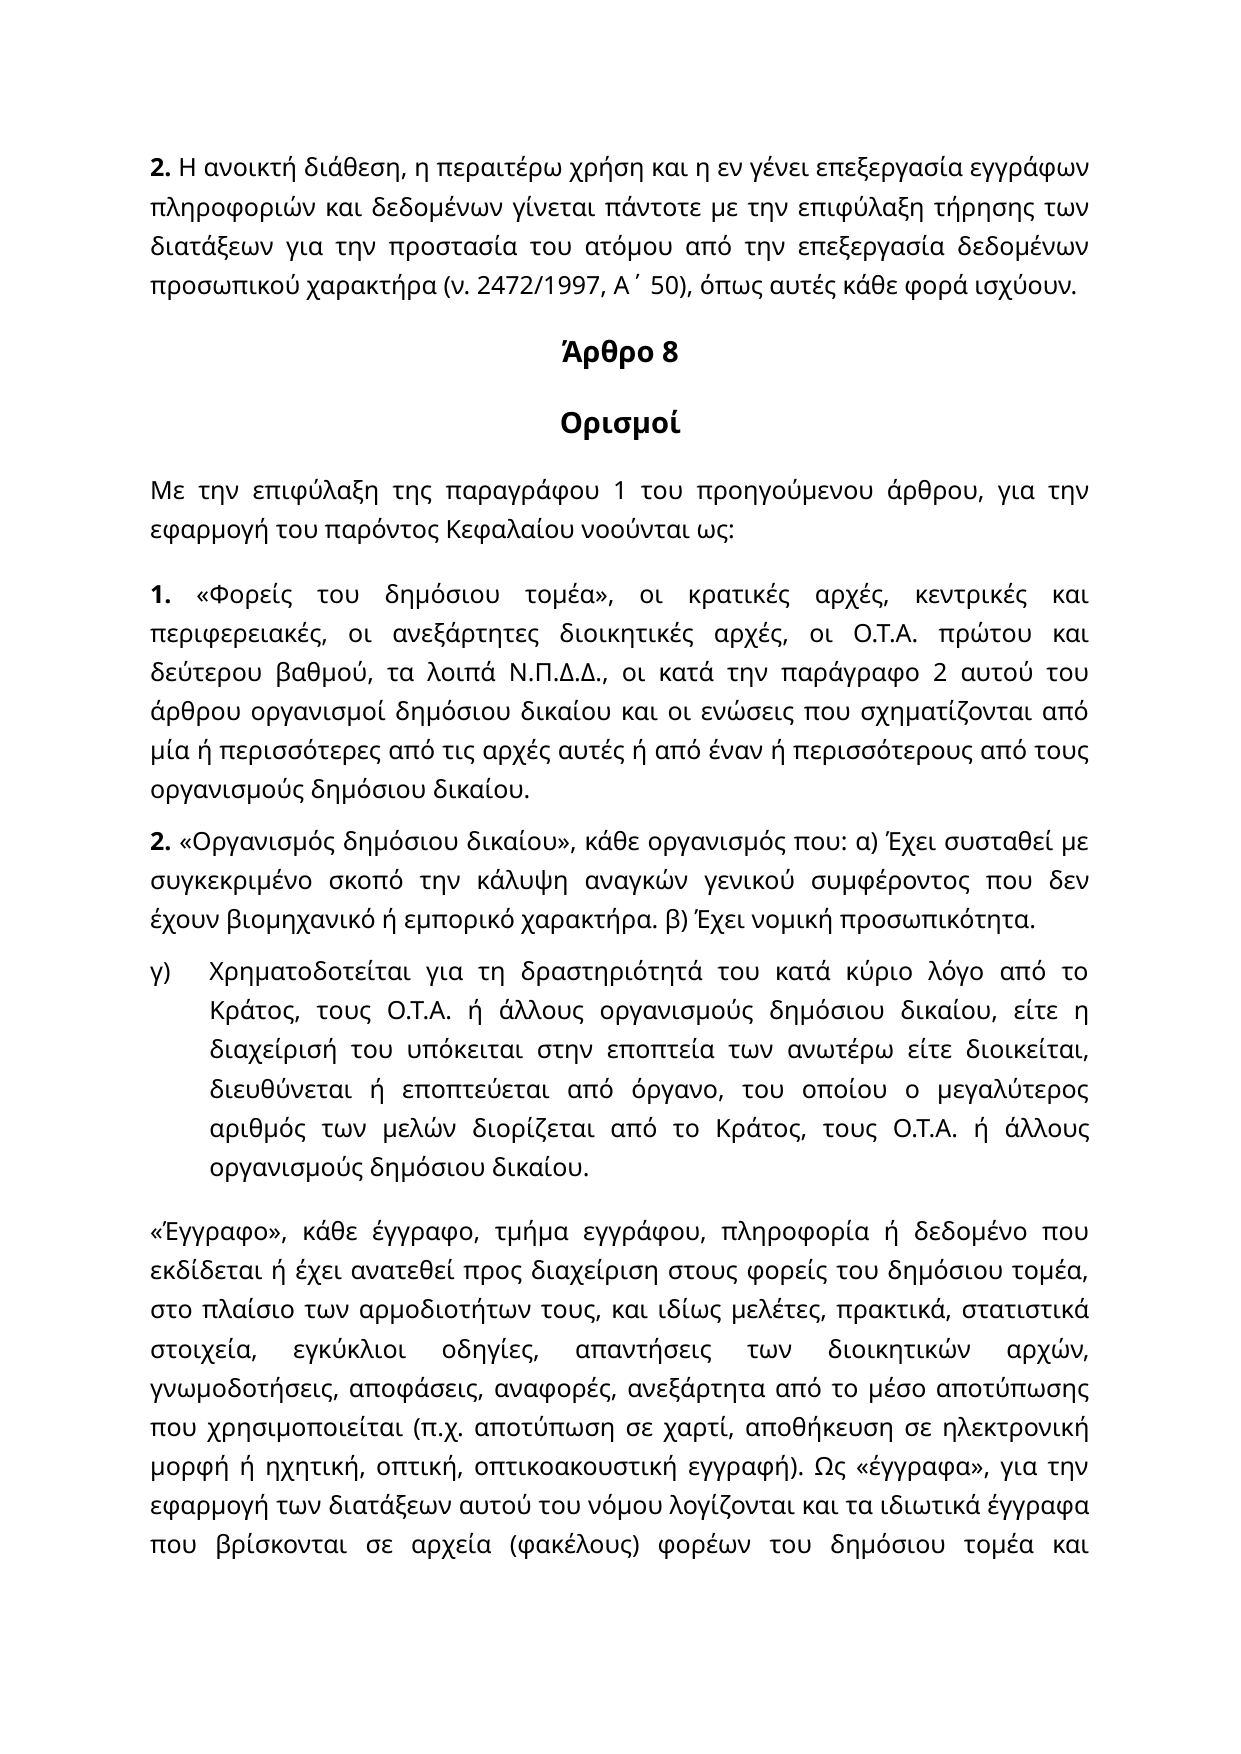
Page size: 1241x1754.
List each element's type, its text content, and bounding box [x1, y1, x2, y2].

text 2. Η ανοικτή διάθεση, η περαιτέρω χρήση και η εν γένει επεξεργασία εγγράφων πληροφοριών και δεδομένων γίνεται πάντοτε με την επιφύλαξη τήρησης των διατάξεων για την προστασία του ατόμου από την επεξεργασία δεδομένων προσωπικού χαρακτήρα (ν. 2472/1997, Α΄ 50), όπως αυτές κάθε φορά ισχύουν. [150, 150, 1090, 302]
text 1. «Φορείς του δημόσιου τομέα», οι κρατικές αρχές, κεντρικές και περιφερειακές, οι ανεξάρτητες διοικητικές αρχές, οι Ο.Τ.Α. πρώτου και δεύτερου βαθμού, τα λοιπά Ν.Π.Δ.Δ., οι κατά την παράγραφο 2 αυτού του άρθρου οργανισμοί δημόσιου δικαίου και οι ενώσεις που σχηματίζονται από μία ή περισσότερες από τις αρχές αυτές ή από έναν ή περισσότερους από τους οργανισμούς δημόσιου δικαίου. [150, 576, 1090, 806]
subtitle Άρθρο 8 [150, 332, 1090, 371]
text 2. «Οργανισμός δημόσιου δικαίου», κάθε οργανισμός που: α) Έχει συσταθεί με συγκεκριμένο σκοπό την κάλυψη αναγκών γενικού συμφέροντος που δεν έχουν βιομηχανικό ή εμπορικό χαρακτήρα. β) Έχει νομική προσωπικότητα. [150, 824, 1090, 936]
list γ) Χρηματοδοτείται για τη δραστηριότητά του κατά κύριο λόγο από το Κράτος, τους Ο.Τ.Α. ή άλλους οργανισμούς δημόσιου δικαίου, είτε η διαχείρισή του υπόκειται στην εποπτεία των ανωτέρω είτε διοικείται, διευθύνεται ή εποπτεύεται από όργανο, του οποίου ο μεγαλύτερος αριθμός των μελών διορίζεται από το Κράτος, τους Ο.Τ.Α. ή άλλους οργανισμούς δημόσιου δικαίου. [150, 954, 1090, 1184]
text Με την επιφύλαξη της παραγράφου 1 του προηγούμενου άρθρου, για την εφαρμογή του παρόντος Κεφαλαίου νοούνται ως: [150, 473, 1090, 546]
subtitle Ορισμοί [150, 402, 1090, 442]
text «Έγγραφο», κάθε έγγραφο, τμήμα εγγράφου, πληροφορία ή δεδομένο που εκδίδεται ή έχει ανατεθεί προς διαχείριση στους φορείς του δημόσιου τομέα, στο πλαίσιο των αρμοδιοτήτων τους, και ιδίως μελέτες, πρακτικά, στατιστικά στοιχεία, εγκύκλιοι οδηγίες, απαντήσεις των διοικητικών αρχών, γνωμοδοτήσεις, αποφάσεις, αναφορές, ανεξάρτητα από το μέσο αποτύπωσης που χρησιμοποιείται (π.χ. αποτύπωση σε χαρτί, αποθήκευση σε ηλεκτρονική μορφή ή ηχητική, οπτική, οπτικοακουστική εγγραφή). Ως «έγγραφα», για την εφαρμογή των διατάξεων αυτού του νόμου λογίζονται και τα ιδιωτικά έγγραφα που βρίσκονται σε αρχεία (φακέλους) φορέων του δημόσιου τομέα και [150, 1214, 1090, 1561]
